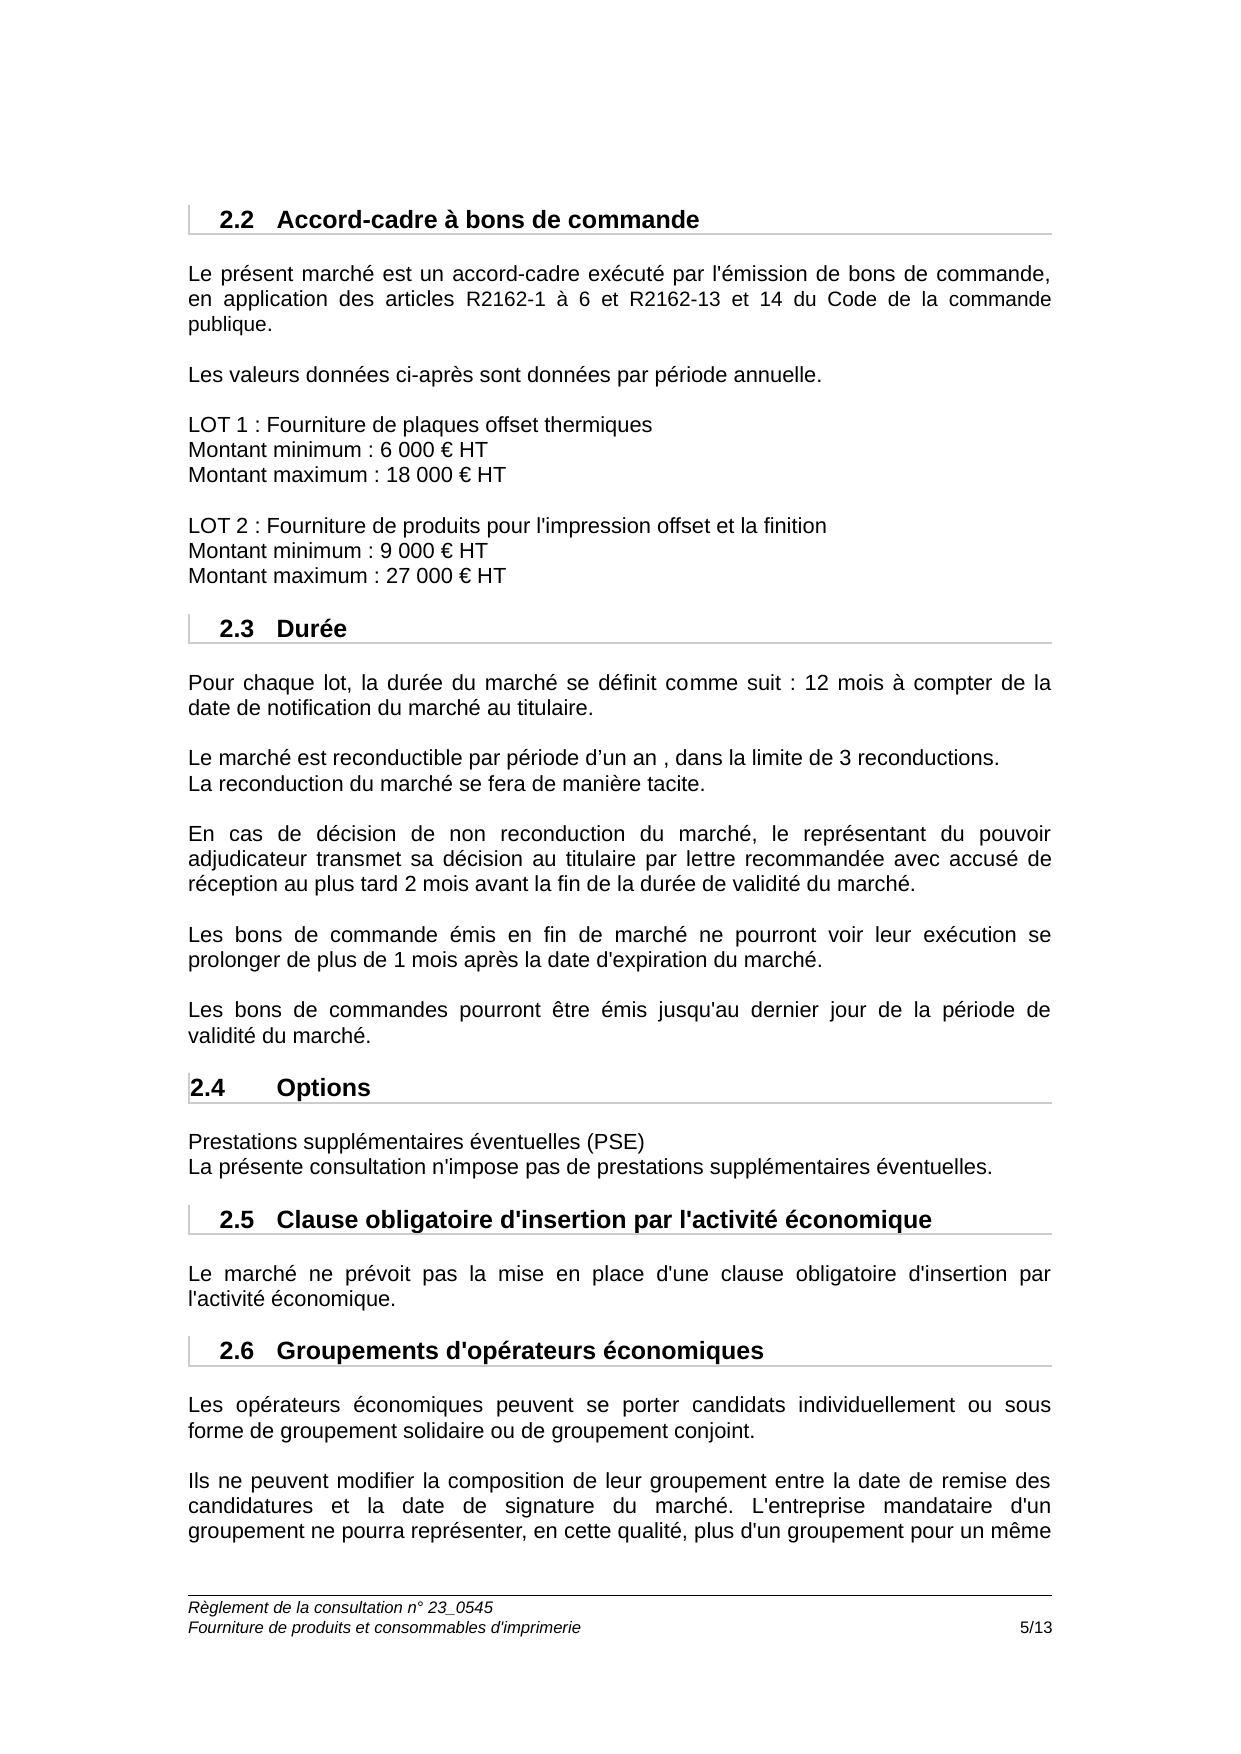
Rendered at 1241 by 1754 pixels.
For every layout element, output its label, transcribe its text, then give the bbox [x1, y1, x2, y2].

text Les valeurs données ci-après sont données par période annuelle. [188, 361, 1052, 387]
text Les opérateurs économiques peuvent se porter candidats individuellement ou sous forme de groupement solidaire ou de groupement conjoint. [188, 1392, 1052, 1443]
text Montant minimum : 9 000 € HT [188, 538, 1052, 563]
text Le marché ne prévoit pas la mise en place d'une clause obligatoire d'insertion par l'activité économique. [188, 1261, 1052, 1311]
text Montant maximum : 27 000 € HT [188, 563, 1052, 588]
subtitle Options [190, 1073, 1052, 1102]
text LOT 1 : Fourniture de plaques offset thermiques [188, 412, 1052, 437]
text Montant maximum : 18 000 € HT [188, 462, 1052, 487]
text Prestations supplémentaires éventuelles (PSE) [188, 1129, 1052, 1154]
text La présente consultation n'impose pas de prestations supplémentaires éventuelles. [188, 1154, 1052, 1179]
text Le présent marché est un accord-cadre exécuté par l'émission de bons de commande, en application des articles R2162-1 à 6 et R2162-13 et 14 du Code de la commande publique. [188, 261, 1052, 336]
subtitle Durée [188, 613, 1052, 642]
subtitle Clause obligatoire d'insertion par l'activité économique [188, 1204, 1052, 1233]
text La reconduction du marché se fera de manière tacite. [188, 770, 1052, 796]
subtitle Groupements d'opérateurs économiques [190, 1336, 1052, 1365]
text Montant minimum : 6 000 € HT [188, 437, 1052, 462]
text Pour chaque lot, la durée du marché se définit comme suit : 12 mois à compter de la date de notification du marché au titulaire. [188, 669, 1052, 720]
text Les bons de commandes pourront être émis jusqu'au dernier jour de la période de validité du marché. [188, 997, 1052, 1048]
text Les bons de commande émis en fin de marché ne pourront voir leur exécution se prolonger de plus de 1 mois après la date d'expiration du marché. [188, 922, 1052, 972]
text Le marché est reconductible par période d’un an , dans la limite de 3 reconductions. [188, 745, 1052, 770]
text Ils ne peuvent modifier la composition de leur groupement entre la date de remise des candidatures et la date de signature du marché. L'entreprise mandataire d'un groupement ne pourra représenter, en cette qualité, plus d'un groupement pour un même [188, 1468, 1052, 1543]
text LOT 2 : Fourniture de produits pour l'impression offset et la finition [188, 513, 1052, 538]
text En cas de décision de non reconduction du marché, le représentant du pouvoir adjudicateur transmet sa décision au titulaire par lettre recommandée avec accusé de réception au plus tard 2 mois avant la fin de la durée de validité du marché. [188, 821, 1052, 896]
subtitle Accord-cadre à bons de commande [188, 204, 1052, 233]
